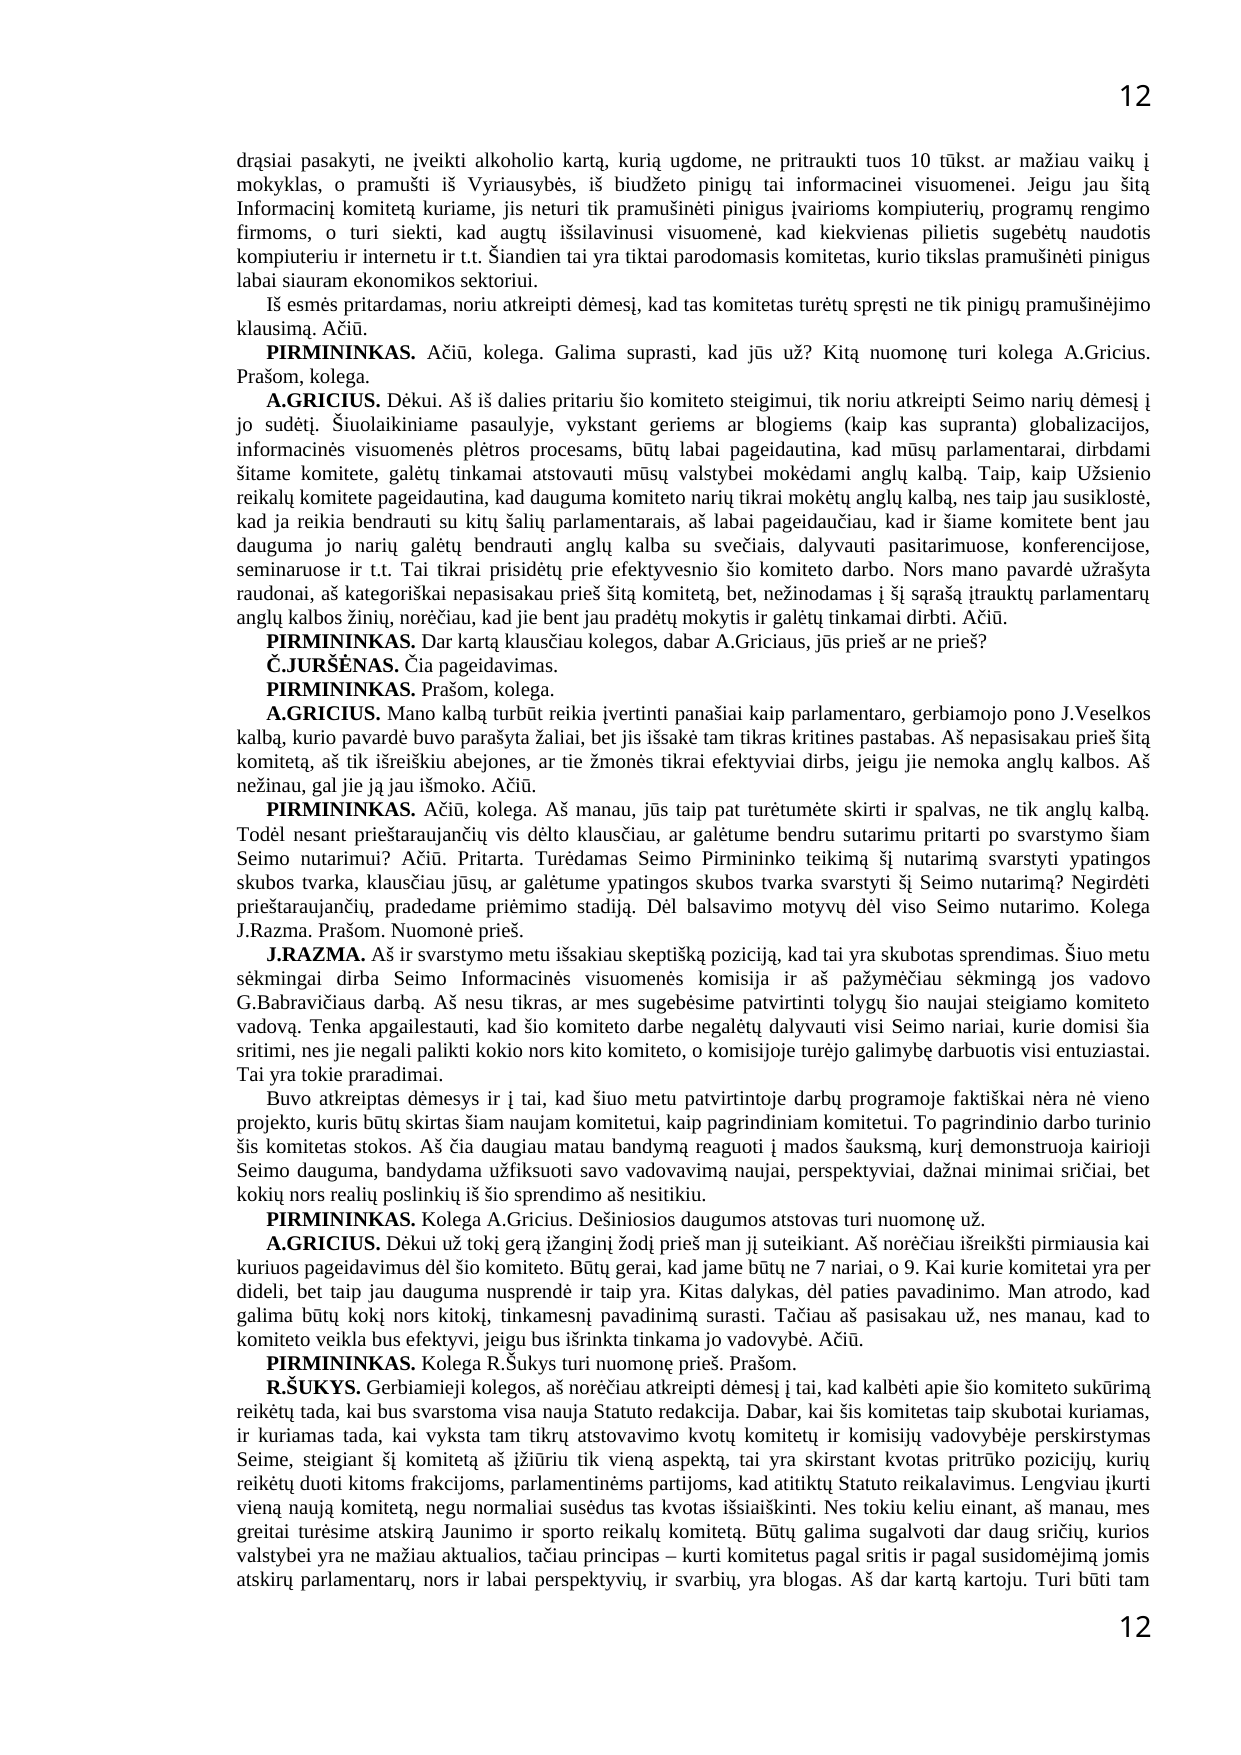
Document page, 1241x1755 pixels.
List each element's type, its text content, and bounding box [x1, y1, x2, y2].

text Iš esmės pritardamas, noriu atkreipti dėmesį, kad tas komitetas turėtų spręsti ne tik pinigų pramušinėjimo klausimą. Ačiū. [236, 292, 1152, 340]
text PIRMININKAS. Kolega R.Šukys turi nuomonę prieš. Prašom. [236, 1351, 1152, 1375]
text Č.JURŠĖNAS. Čia pageidavimas. [236, 653, 1152, 677]
text A.GRICIUS. Dėkui už tokį gerą įžanginį žodį prieš man jį suteikiant. Aš norėčiau išreikšti pirmiausia kai kuriuos pageidavimus dėl šio komiteto. Būtų gerai, kad jame būtų ne 7 nariai, o 9. Kai kurie komitetai yra per dideli, bet taip jau dauguma nusprendė ir taip yra. Kitas dalykas, dėl paties pavadinimo. Man atrodo, kad galima būtų kokį nors kitokį, tinkamesnį pavadinimą surasti. Tačiau aš pasisakau už, nes manau, kad to komiteto veikla bus efektyvi, jeigu bus išrinkta tinkama jo vadovybė. Ačiū. [236, 1231, 1152, 1351]
text J.RAZMA. Aš ir svarstymo metu išsakiau skeptišką poziciją, kad tai yra skubotas sprendimas. Šiuo metu sėkmingai dirba Seimo Informacinės visuomenės komisija ir aš pažymėčiau sėkmingą jos vadovo G.Babravičiaus darbą. Aš nesu tikras, ar mes sugebėsime patvirtinti tolygų šio naujai steigiamo komiteto vadovą. Tenka apgailestauti, kad šio komiteto darbe negalėtų dalyvauti visi Seimo nariai, kurie domisi šia sritimi, nes jie negali palikti kokio nors kito komiteto, o komisijoje turėjo galimybę darbuotis visi entuziastai. Tai yra tokie praradimai. [236, 942, 1152, 1086]
text Buvo atkreiptas dėmesys ir į tai, kad šiuo metu patvirtintoje darbų programoje faktiškai nėra nė vieno projekto, kuris būtų skirtas šiam naujam komitetui, kaip pagrindiniam komitetui. To pagrindinio darbo turinio šis komitetas stokos. Aš čia daugiau matau bandymą reaguoti į mados šauksmą, kurį demonstruoja kairioji Seimo dauguma, bandydama užfiksuoti savo vadovavimą naujai, perspektyviai, dažnai minimai sričiai, bet kokių nors realių poslinkių iš šio sprendimo aš nesitikiu. [236, 1086, 1152, 1206]
text R.ŠUKYS. Gerbiamieji kolegos, aš norėčiau atkreipti dėmesį į tai, kad kalbėti apie šio komiteto sukūrimą reikėtų tada, kai bus svarstoma visa nauja Statuto redakcija. Dabar, kai šis komitetas taip skubotai kuriamas, ir kuriamas tada, kai vyksta tam tikrų atstovavimo kvotų komitetų ir komisijų vadovybėje perskirstymas Seime, steigiant šį komitetą aš įžiūriu tik vieną aspektą, tai yra skirstant kvotas pritrūko pozicijų, kurių reikėtų duoti kitoms frakcijoms, parlamentinėms partijoms, kad atitiktų Statuto reikalavimus. Lengviau įkurti vieną naują komitetą, negu normaliai susėdus tas kvotas išsiaiškinti. Nes tokiu keliu einant, aš manau, mes greitai turėsime atskirą Jaunimo ir sporto reikalų komitetą. Būtų galima sugalvoti dar daug sričių, kurios valstybei yra ne mažiau aktualios, tačiau principas – kurti komitetus pagal sritis ir pagal susidomėjimą jomis atskirų parlamentarų, nors ir labai perspektyvių, ir svarbių, yra blogas. Aš dar kartą kartoju. Turi būti tam [236, 1375, 1152, 1591]
text A.GRICIUS. Dėkui. Aš iš dalies pritariu šio komiteto steigimui, tik noriu atkreipti Seimo narių dėmesį į jo sudėtį. Šiuolaikiniame pasaulyje, vykstant geriems ar blogiems (kaip kas supranta) globalizacijos, informacinės visuomenės plėtros procesams, būtų labai pageidautina, kad mūsų parlamentarai, dirbdami šitame komitete, galėtų tinkamai atstovauti mūsų valstybei mokėdami anglų kalbą. Taip, kaip Užsienio reikalų komitete pageidautina, kad dauguma komiteto narių tikrai mokėtų anglų kalbą, nes taip jau susiklostė, kad ja reikia bendrauti su kitų šalių parlamentarais, aš labai pageidaučiau, kad ir šiame komitete bent jau dauguma jo narių galėtų bendrauti anglų kalba su svečiais, dalyvauti pasitarimuose, konferencijose, seminaruose ir t.t. Tai tikrai prisidėtų prie efektyvesnio šio komiteto darbo. Nors mano pavardė užrašyta raudonai, aš kategoriškai nepasisakau prieš šitą komitetą, bet, nežinodamas į šį sąrašą įtrauktų parlamentarų anglų kalbos žinių, norėčiau, kad jie bent jau pradėtų mokytis ir galėtų tinkamai dirbti. Ačiū. [236, 388, 1152, 629]
text PIRMININKAS. Ačiū, kolega. Galima suprasti, kad jūs už? Kitą nuomonę turi kolega A.Gricius. Prašom, kolega. [236, 340, 1152, 388]
text drąsiai pasakyti, ne įveikti alkoholio kartą, kurią ugdome, ne pritraukti tuos 10 tūkst. ar mažiau vaikų į mokyklas, o pramušti iš Vyriausybės, iš biudžeto pinigų tai informacinei visuomenei. Jeigu jau šitą Informacinį komitetą kuriame, jis neturi tik pramušinėti pinigus įvairioms kompiuterių, programų rengimo firmoms, o turi siekti, kad augtų išsilavinusi visuomenė, kad kiekvienas pilietis sugebėtų naudotis kompiuteriu ir internetu ir t.t. Šiandien tai yra tiktai parodomasis komitetas, kurio tikslas pramušinėti pinigus labai siauram ekonomikos sektoriui. [236, 148, 1152, 292]
text PIRMININKAS. Dar kartą klausčiau kolegos, dabar A.Griciaus, jūs prieš ar ne prieš? [236, 629, 1152, 653]
text PIRMININKAS. Kolega A.Gricius. Dešiniosios daugumos atstovas turi nuomonę už. [236, 1206, 1152, 1231]
text PIRMININKAS. Prašom, kolega. [236, 677, 1152, 701]
text A.GRICIUS. Mano kalbą turbūt reikia įvertinti panašiai kaip parlamentaro, gerbiamojo pono J.Veselkos kalbą, kurio pavardė buvo parašyta žaliai, bet jis išsakė tam tikras kritines pastabas. Aš nepasisakau prieš šitą komitetą, aš tik išreiškiu abejones, ar tie žmonės tikrai efektyviai dirbs, jeigu jie nemoka anglų kalbos. Aš nežinau, gal jie ją jau išmoko. Ačiū. [236, 701, 1152, 797]
text PIRMININKAS. Ačiū, kolega. Aš manau, jūs taip pat turėtumėte skirti ir spalvas, ne tik anglų kalbą. Todėl nesant prieštaraujančių vis dėlto klausčiau, ar galėtume bendru sutarimu pritarti po svarstymo šiam Seimo nutarimui? Ačiū. Pritarta. Turėdamas Seimo Pirmininko teikimą šį nutarimą svarstyti ypatingos skubos tvarka, klausčiau jūsų, ar galėtume ypatingos skubos tvarka svarstyti šį Seimo nutarimą? Negirdėti prieštaraujančių, pradedame priėmimo stadiją. Dėl balsavimo motyvų dėl viso Seimo nutarimo. Kolega J.Razma. Prašom. Nuomonė prieš. [236, 797, 1152, 942]
